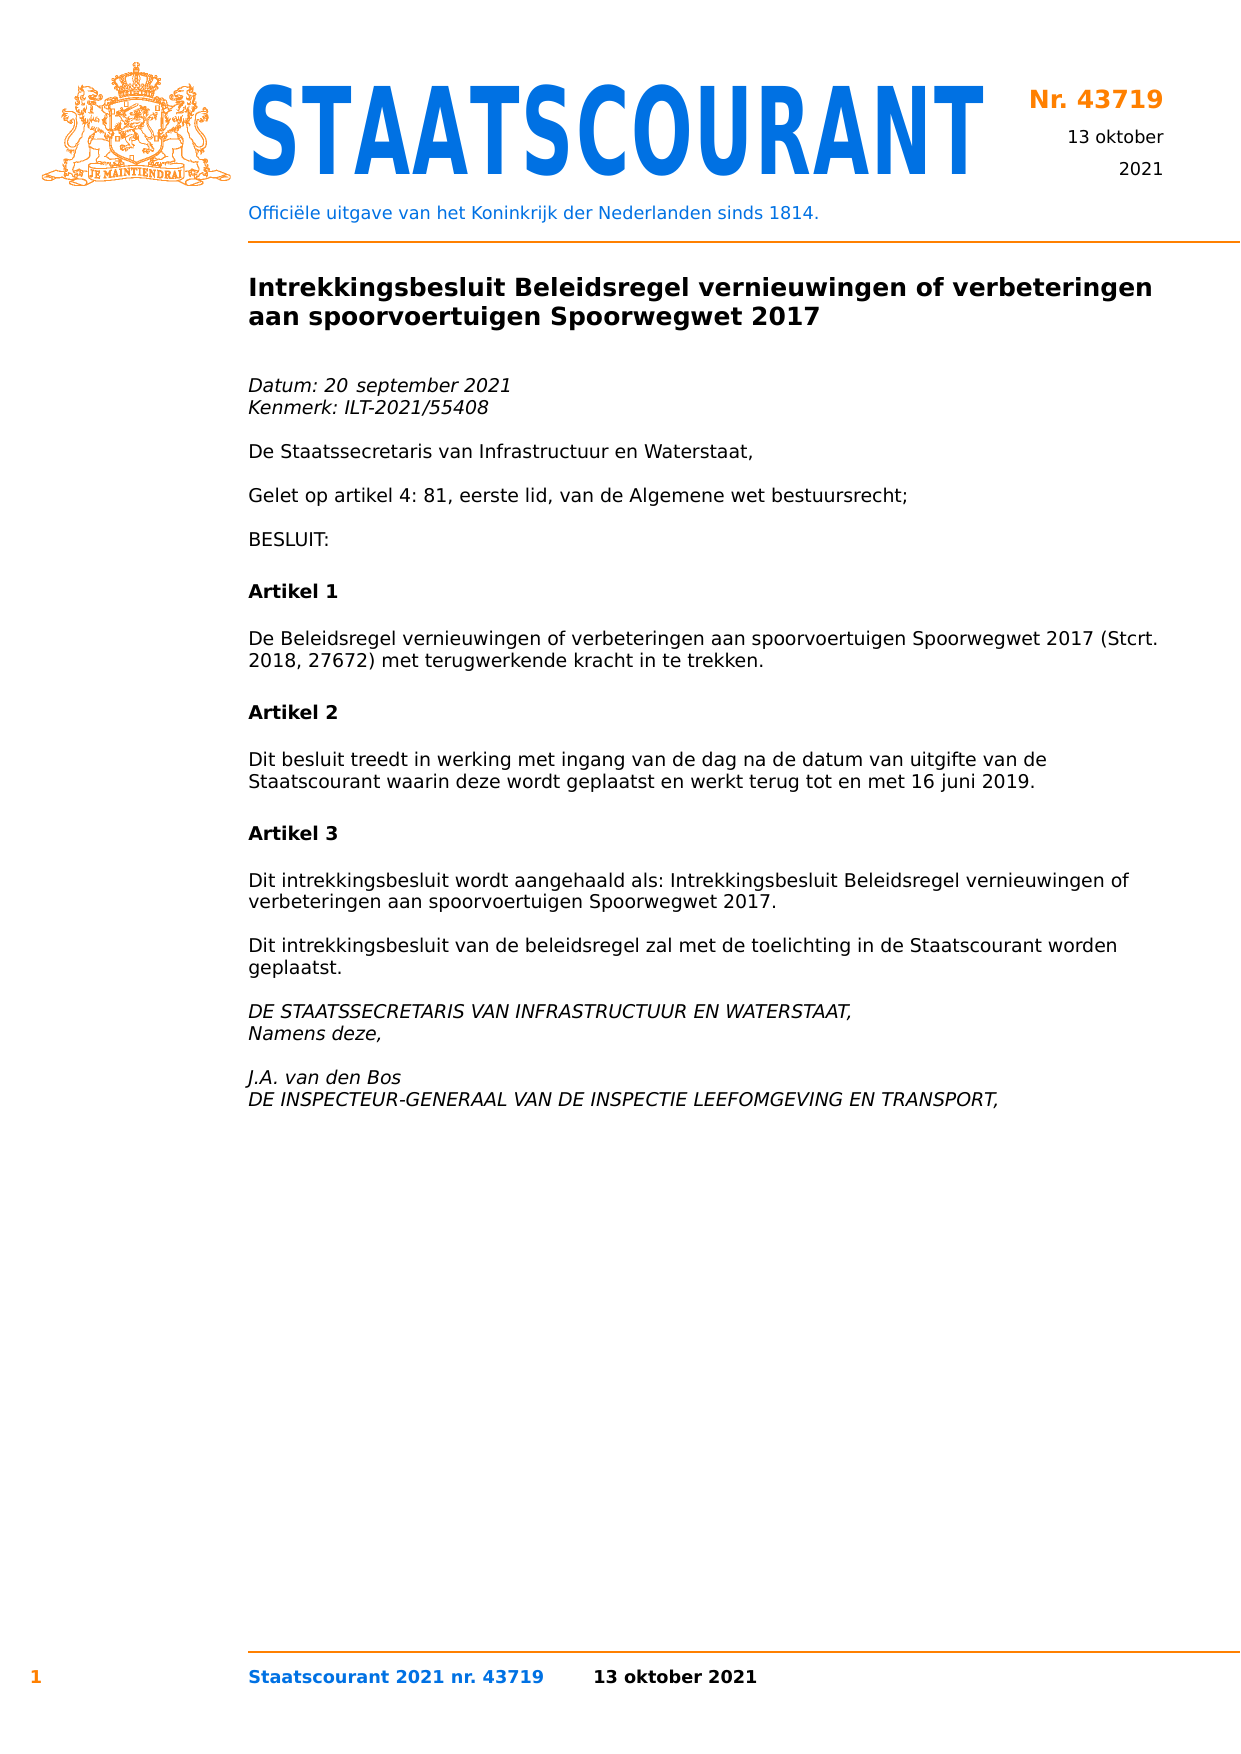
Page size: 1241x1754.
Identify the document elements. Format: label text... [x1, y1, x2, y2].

subtitle Artikel 1 [248, 581, 1163, 603]
text DE STAATSSECRETARIS VAN INFRASTRUCTUUR EN WATERSTAAT, Namens deze, J.A. van den Bos DE INSPECTEUR-GENERAAL VAN DE INSPECTIE LEEFOMGEVING EN TRANSPORT, [248, 1001, 1163, 1111]
table_cell 2021 [998, 153, 1240, 203]
table_cell Officiële uitgave van het Koninkrijk der Nederlanden sinds 1814. [248, 203, 1240, 241]
table_cell 13 oktober [998, 121, 1240, 153]
text De Staatssecretaris van Infrastructuur en Waterstaat, [248, 441, 1163, 463]
subtitle Intrekkingsbesluit Beleidsregel vernieuwingen of verbeteringen aan spoorvoertuigen Spoorwegwet 2017 [248, 273, 1163, 331]
text Gelet op artikel 4: 81, eerste lid, van de Algemene wet bestuursrecht; [248, 485, 1163, 507]
text Dit besluit treedt in werking met ingang van de dag na de datum van uitgifte van de Staatscourant waarin deze wordt geplaatst en werkt terug tot en met 16 juni 2019. [248, 748, 1163, 792]
subtitle Artikel 3 [248, 822, 1163, 844]
table_header STAATSCOURANT [248, 62, 998, 203]
picture [41, 62, 231, 186]
text Kenmerk: ILT-2021/55408 [248, 397, 1163, 419]
table_header Nr. 43719 [998, 62, 1240, 121]
text De Beleidsregel vernieuwingen of verbeteringen aan spoorvoertuigen Spoorwegwet 2017 (Stcrt. 2018, 27672) met terugwerkende kracht in te trekken. [248, 628, 1163, 672]
subtitle Artikel 2 [248, 702, 1163, 723]
text Dit intrekkingsbesluit wordt aangehaald als: Intrekkingsbesluit Beleidsregel vernieuwingen of verbeteringen aan spoorvoertuigen Spoorwegwet 2017. [248, 869, 1163, 913]
text Datum: 20 september 2021 [248, 375, 1163, 397]
table_header [25, 62, 248, 241]
text Dit intrekkingsbesluit van de beleidsregel zal met de toelichting in de Staatscourant worden geplaatst. [248, 935, 1163, 979]
text BESLUIT: [248, 529, 1163, 551]
